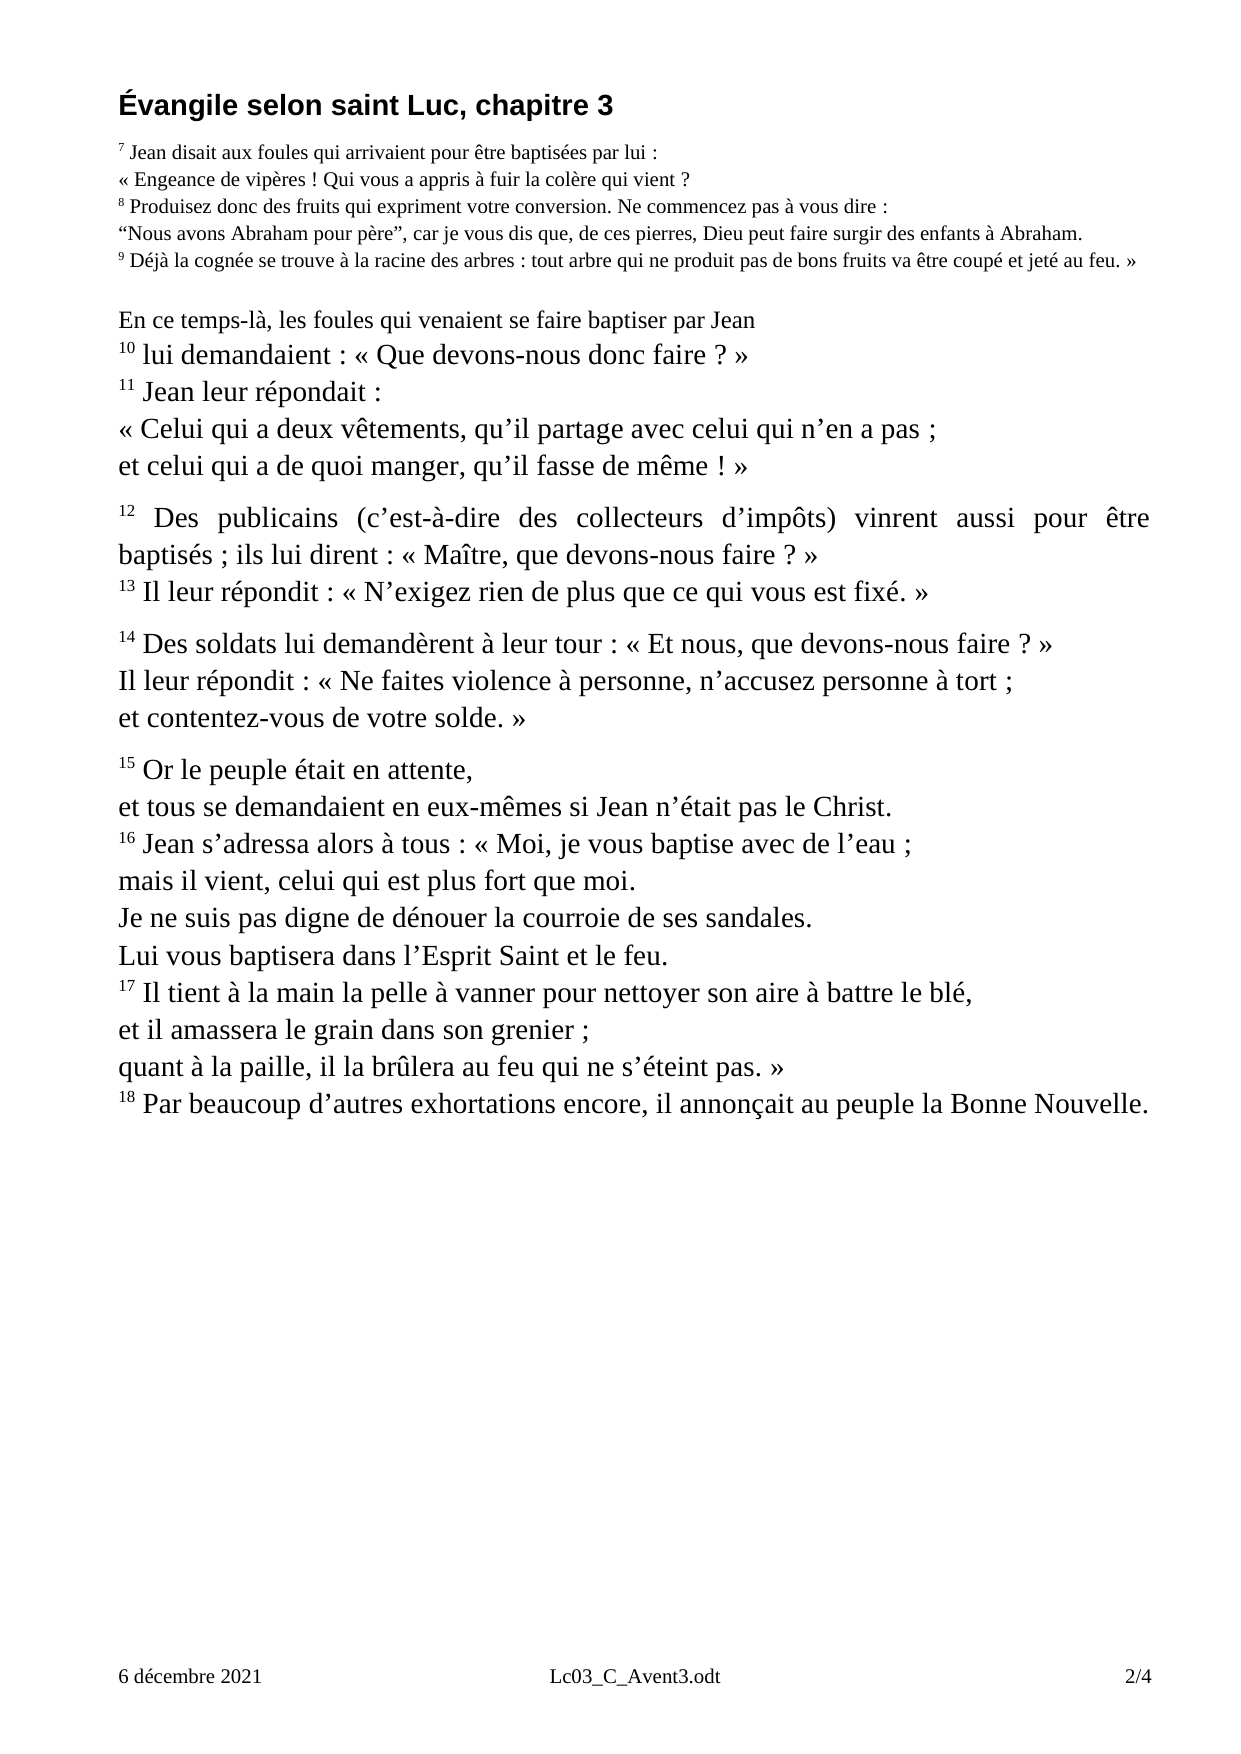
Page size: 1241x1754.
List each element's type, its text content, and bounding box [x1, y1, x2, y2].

text 8 Produisez donc des fruits qui expriment votre conversion. Ne commencez pas à vous dire : [118, 195, 1152, 218]
text mais il vient, celui qui est plus fort que moi. [118, 865, 1152, 897]
text et tous se demandaient en eux-mêmes si Jean n’était pas le Christ. [118, 791, 1152, 823]
text 7 Jean disait aux foules qui arrivaient pour être baptisées par lui : [118, 141, 1152, 164]
text En ce temps-là, les foules qui venaient se faire baptiser par Jean [118, 306, 1152, 333]
text 12 Des publicains (c’est-à-dire des collecteurs d’impôts) vinrent aussi pour être baptisés ; ils lui dirent : « Maître, que devons-nous faire ? » [118, 501, 1152, 571]
text 10 lui demandaient : « Que devons-nous donc faire ? » [118, 338, 1152, 371]
text 16 Jean s’adressa alors à tous : « Moi, je vous baptise avec de l’eau ; [118, 828, 1152, 860]
text et celui qui a de quoi manger, qu’il fasse de même ! » [118, 449, 1152, 482]
text 14 Des soldats lui demandèrent à leur tour : « Et nous, que devons-nous faire ? » [118, 627, 1152, 660]
text 9 Déjà la cognée se trouve à la racine des arbres : tout arbre qui ne produit pas de bons fruits va être coupé et jeté au feu. » [118, 249, 1152, 272]
text Je ne suis pas digne de dénouer la courroie de ses sandales. [118, 902, 1152, 934]
text quant à la paille, il la brûlera au feu qui ne s’éteint pas. » [118, 1050, 1152, 1082]
text “Nous avons Abraham pour père”, car je vous dis que, de ces pierres, Dieu peut faire surgir des enfants à Abraham. [118, 222, 1152, 245]
text 17 Il tient à la main la pelle à vanner pour nettoyer son aire à battre le blé, [118, 976, 1152, 1008]
text Lui vous baptisera dans l’Esprit Saint et le feu. [118, 939, 1152, 971]
text 18 Par beaucoup d’autres exhortations encore, il annonçait au peuple la Bonne Nouvelle. [118, 1087, 1152, 1119]
text 11 Jean leur répondait : [118, 375, 1152, 408]
text « Celui qui a deux vêtements, qu’il partage avec celui qui n’en a pas ; [118, 412, 1152, 445]
text « Engeance de vipères ! Qui vous a appris à fuir la colère qui vient ? [118, 168, 1152, 191]
text 13 Il leur répondit : « N’exigez rien de plus que ce qui vous est fixé. » [118, 576, 1152, 608]
text Il leur répondit : « Ne faites violence à personne, n’accusez personne à tort ; [118, 664, 1152, 697]
subtitle Évangile selon saint Luc, chapitre 3 [118, 88, 1152, 121]
text et il amassera le grain dans son grenier ; [118, 1013, 1152, 1045]
text 15 Or le peuple était en attente, [118, 753, 1152, 786]
text et contentez-vous de votre solde. » [118, 702, 1152, 734]
